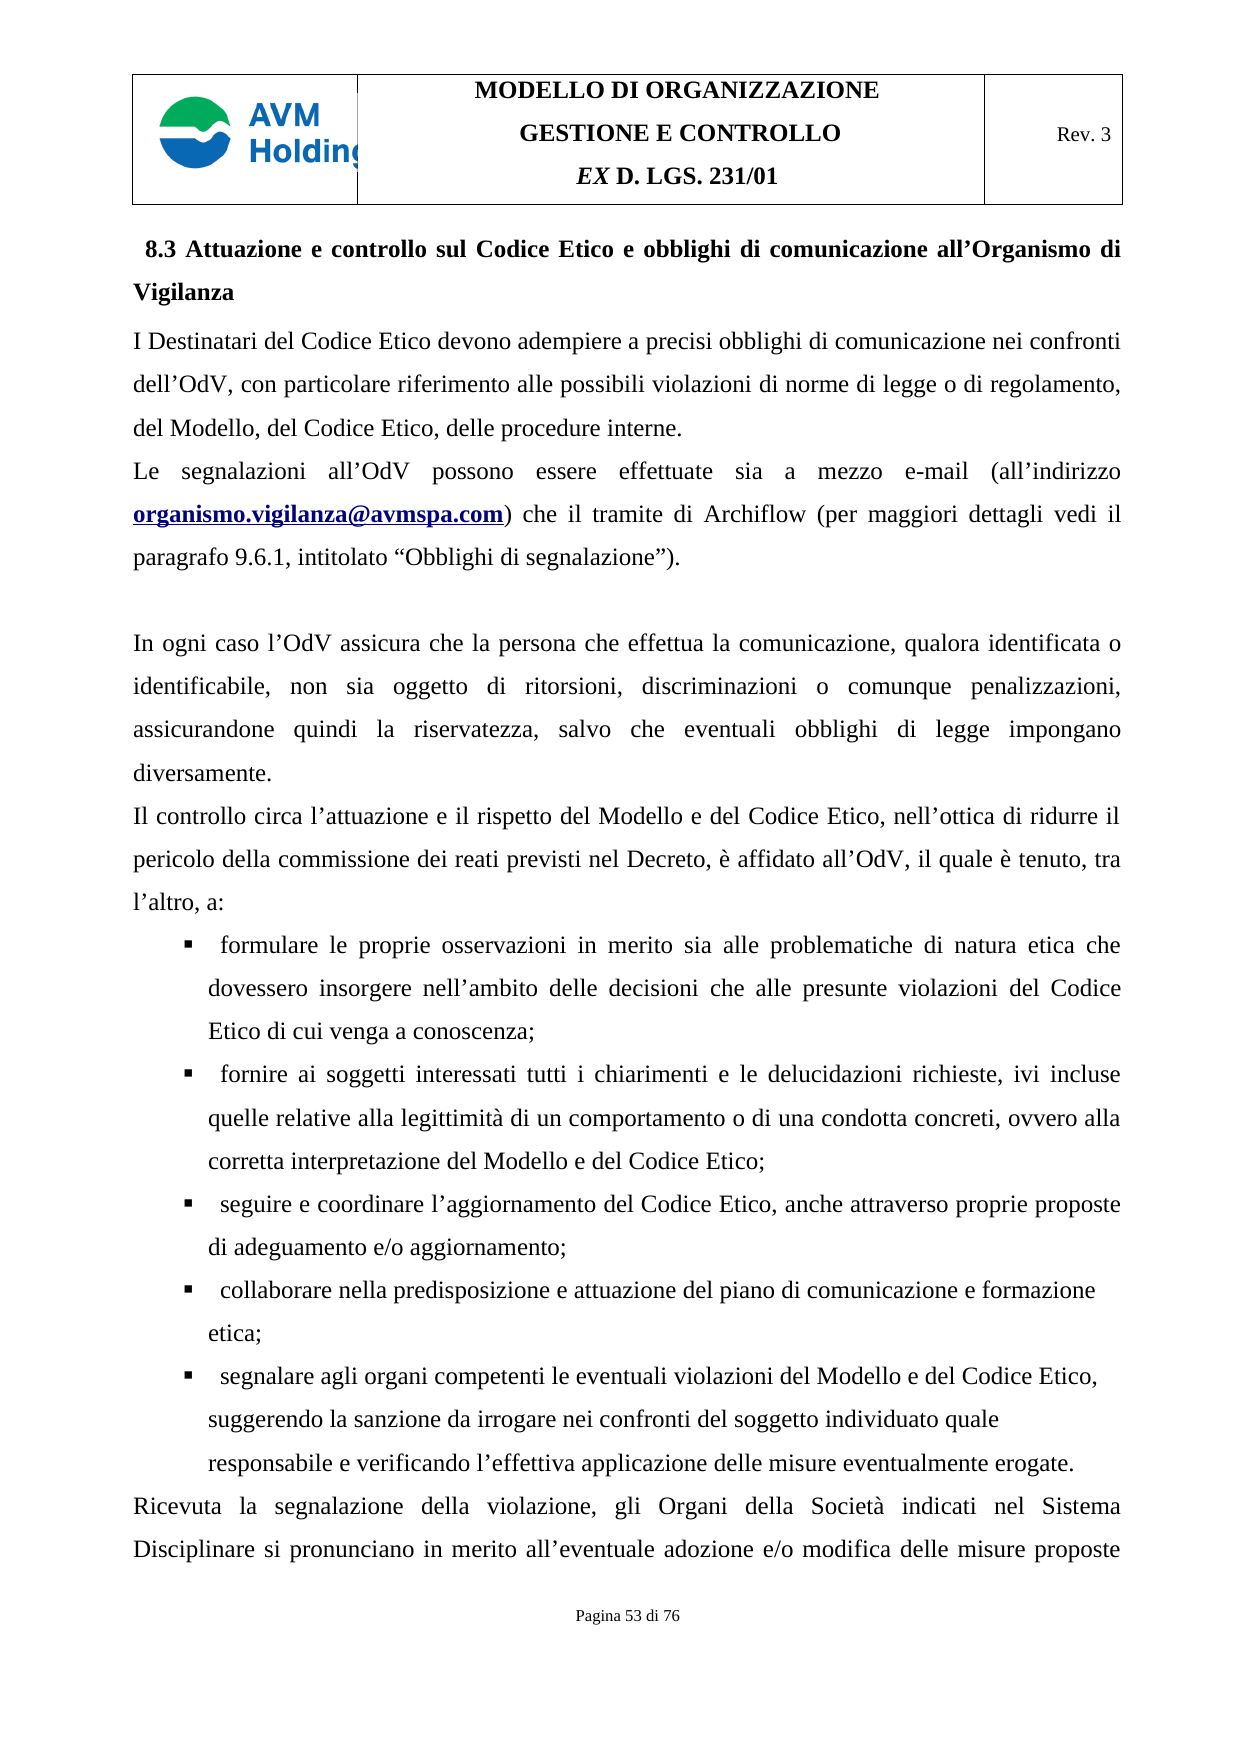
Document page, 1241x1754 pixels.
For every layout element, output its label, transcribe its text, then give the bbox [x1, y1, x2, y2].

text I Destinatari del Codice Etico devono adempiere a precisi obblighi di comunicazione nei confronti dell’OdV, con particolare riferimento alle possibili violazioni di norme di legge o di regolamento, del Modello, del Codice Etico, delle procedure interne. [133, 326, 1122, 441]
text Il controllo circa l’attuazione e il rispetto del Modello e del Codice Etico, nell’ottica di ridurre il pericolo della commissione dei reati previsti nel Decreto, è affidato all’OdV, il quale è tenuto, tra l’altro, a: [133, 801, 1122, 916]
list formulare le proprie osservazioni in merito sia alle problematiche di natura etica che dovessero insorgere nell’ambito delle decisioni che alle presunte violazioni del Codice Etico di cui venga a conoscenza; [170, 930, 1122, 1045]
list collaborare nella predisposizione e attuazione del piano di comunicazione e formazione etica; [170, 1275, 1122, 1347]
text 8.3 Attuazione e controllo sul Codice Etico e obblighi di comunicazione all’Organismo di Vigilanza [133, 234, 1122, 306]
text Ricevuta la segnalazione della violazione, gli Organi della Società indicati nel Sistema Disciplinare si pronunciano in merito all’eventuale adozione e/o modifica delle misure proposte [133, 1491, 1122, 1563]
list segnalare agli organi competenti le eventuali violazioni del Modello e del Codice Etico, suggerendo la sanzione da irrogare nei confronti del soggetto individuato quale responsabile e verificando l’effettiva applicazione delle misure eventualmente erogate. [170, 1361, 1122, 1476]
list seguire e coordinare l’aggiornamento del Codice Etico, anche attraverso proprie proposte di adeguamento e/o aggiornamento; [170, 1189, 1122, 1261]
text In ogni caso l’OdV assicura che la persona che effettua la comunicazione, qualora identificata o identificabile, non sia oggetto di ritorsioni, discriminazioni o comunque penalizzazioni, assicurandone quindi la riservatezza, salvo che eventuali obblighi di legge impongano diversamente. [133, 628, 1122, 786]
text Le segnalazioni all’OdV possono essere effettuate sia a mezzo e-mail (all’indirizzo organismo.vigilanza@avmspa.com) che il tramite di Archiflow (per maggiori dettagli vedi il paragrafo 9.6.1, intitolato “Obblighi di segnalazione”). [133, 456, 1122, 571]
list fornire ai soggetti interessati tutti i chiarimenti e le delucidazioni richieste, ivi incluse quelle relative alla legittimità di un comportamento o di una condotta concreti, ovvero alla corretta interpretazione del Modello e del Codice Etico; [170, 1059, 1122, 1174]
